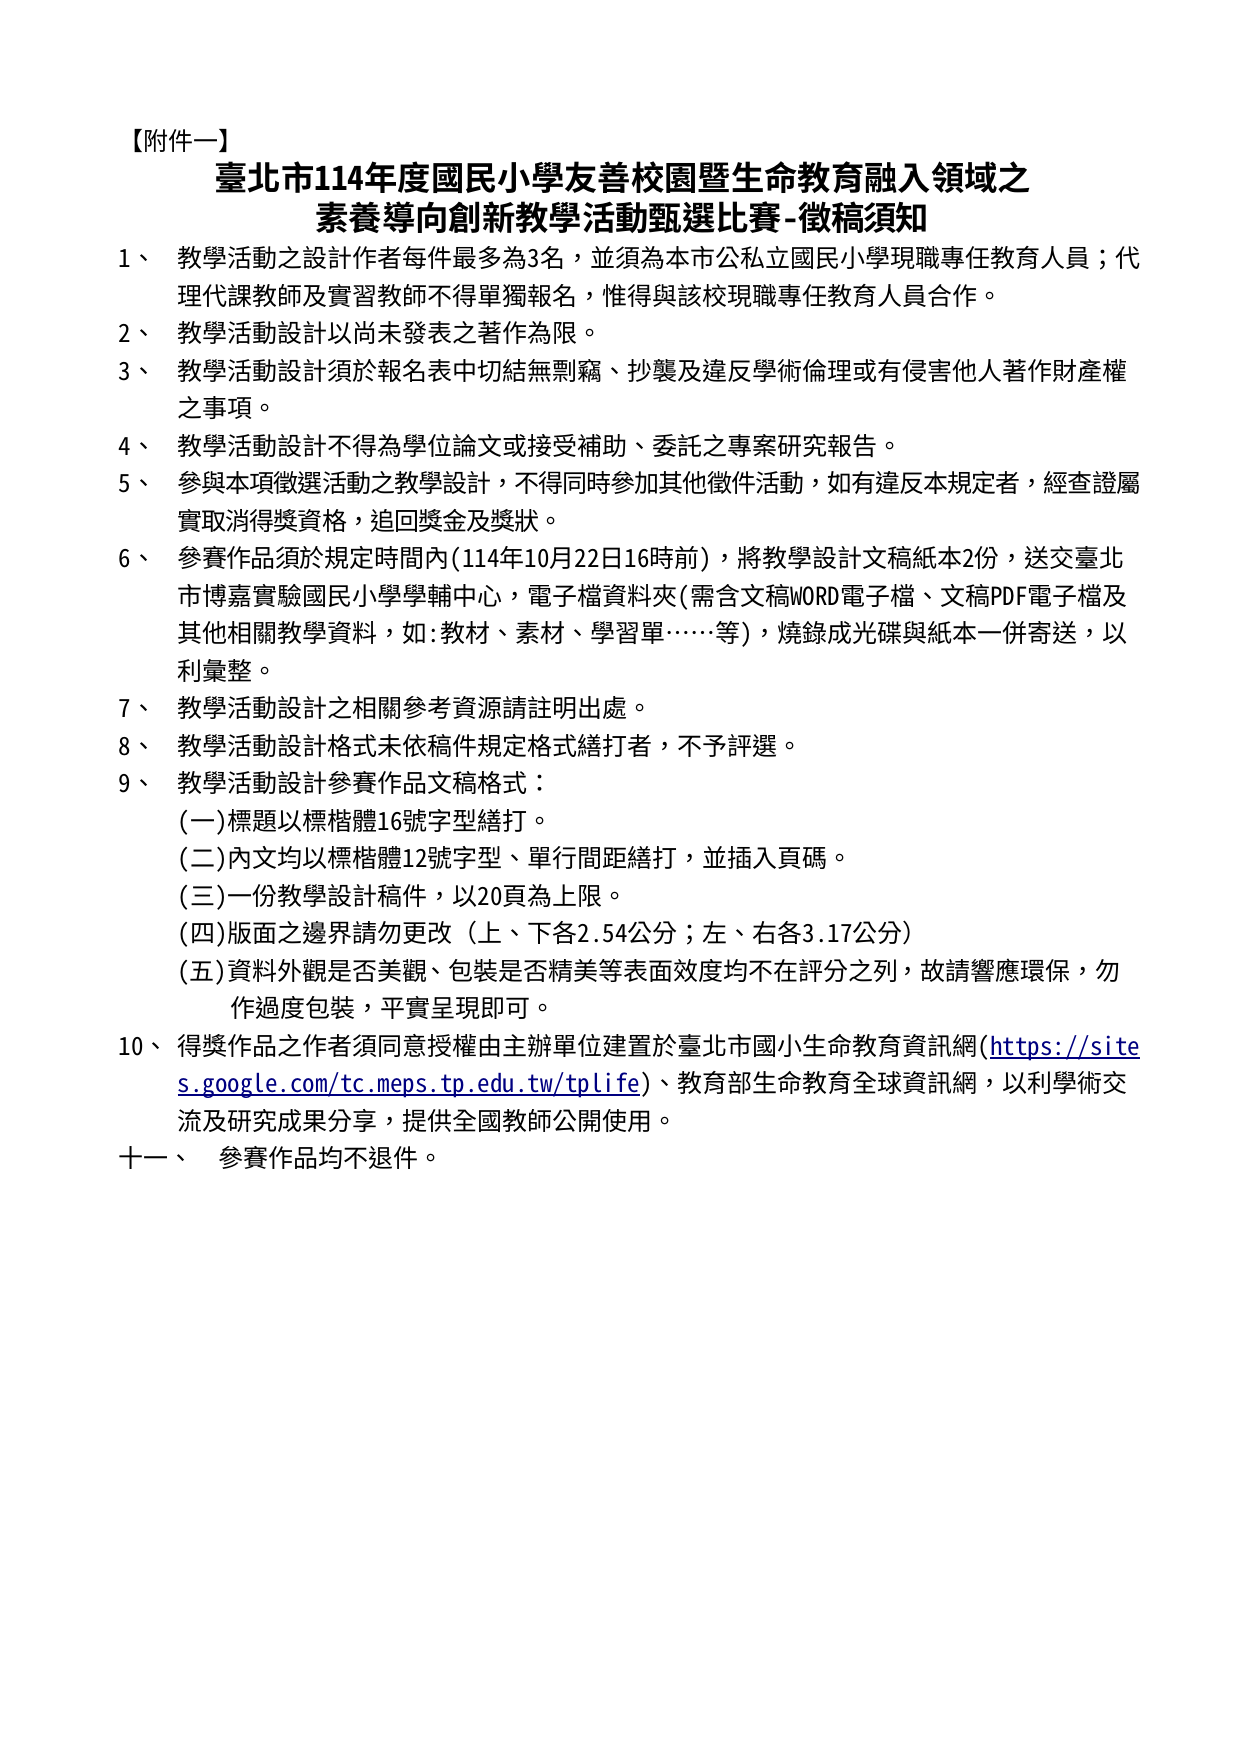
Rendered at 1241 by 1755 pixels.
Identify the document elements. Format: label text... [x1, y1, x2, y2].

text (四)版面之邊界請勿更改（上、下各2.54公分；左、右各3.17公分） [177, 912, 1145, 950]
list 參與本項徵選活動之教學設計，不得同時參加其他徵件活動，如有違反本規定者，經查證屬實取消得獎資格，追回獎金及獎狀。 [118, 462, 1145, 537]
list 教學活動設計須於報名表中切結無剽竊、抄襲及違反學術倫理或有侵害他人著作財產權之事項。 [118, 350, 1145, 425]
text (一)標題以標楷體16號字型繕打。 [177, 800, 1145, 837]
list 教學活動之設計作者每件最多為3名，並須為本市公私立國民小學現職專任教育人員；代理代課教師及實習教師不得單獨報名，惟得與該校現職專任教育人員合作。 [118, 237, 1145, 312]
text 臺北市114年度國民小學友善校園暨生命教育融入領域之 [100, 160, 1145, 198]
text (二)內文均以標楷體12號字型、單行間距繕打，並插入頁碼。 [177, 837, 1145, 875]
list 教學活動設計格式未依稿件規定格式繕打者，不予評選。 [118, 725, 1145, 762]
list 教學活動設計不得為學位論文或接受補助、委託之專案研究報告。 [118, 425, 1145, 462]
text (五)資料外觀是否美觀、包裝是否精美等表面效度均不在評分之列，故請響應環保，勿作過度包裝，平實呈現即可。 [177, 950, 1145, 1025]
list 教學活動設計之相關參考資源請註明出處。 [118, 687, 1145, 725]
text (三)一份教學設計稿件，以20頁為上限。 [177, 875, 1145, 912]
list 得獎作品之作者須同意授權由主辦單位建置於臺北市國小生命教育資訊網(https://sites.google.com/tc.meps.tp.edu.tw/tplife)、教育部生命教育全球資訊網，以利學術交流及研究成果分享，提供全國教師公開使用。 [118, 1025, 1145, 1137]
text 素養導向創新教學活動甄選比賽-徵稿須知 [100, 200, 1145, 237]
text 十一、 參賽作品均不退件。 [118, 1137, 1145, 1175]
list 教學活動設計以尚未發表之著作為限。 [118, 312, 1145, 350]
list 教學活動設計參賽作品文稿格式： [118, 762, 1145, 800]
text 【附件一】 [118, 120, 1145, 158]
list 參賽作品須於規定時間內(114年10月22日16時前)，將教學設計文稿紙本2份，送交臺北市博嘉實驗國民小學學輔中心，電子檔資料夾(需含文稿WORD電子檔、文稿PDF電子檔及其他相關教學資料，如:教材、素材、學習單……等)，燒錄成光碟與紙本一併寄送，以利彙整。 [118, 537, 1145, 687]
